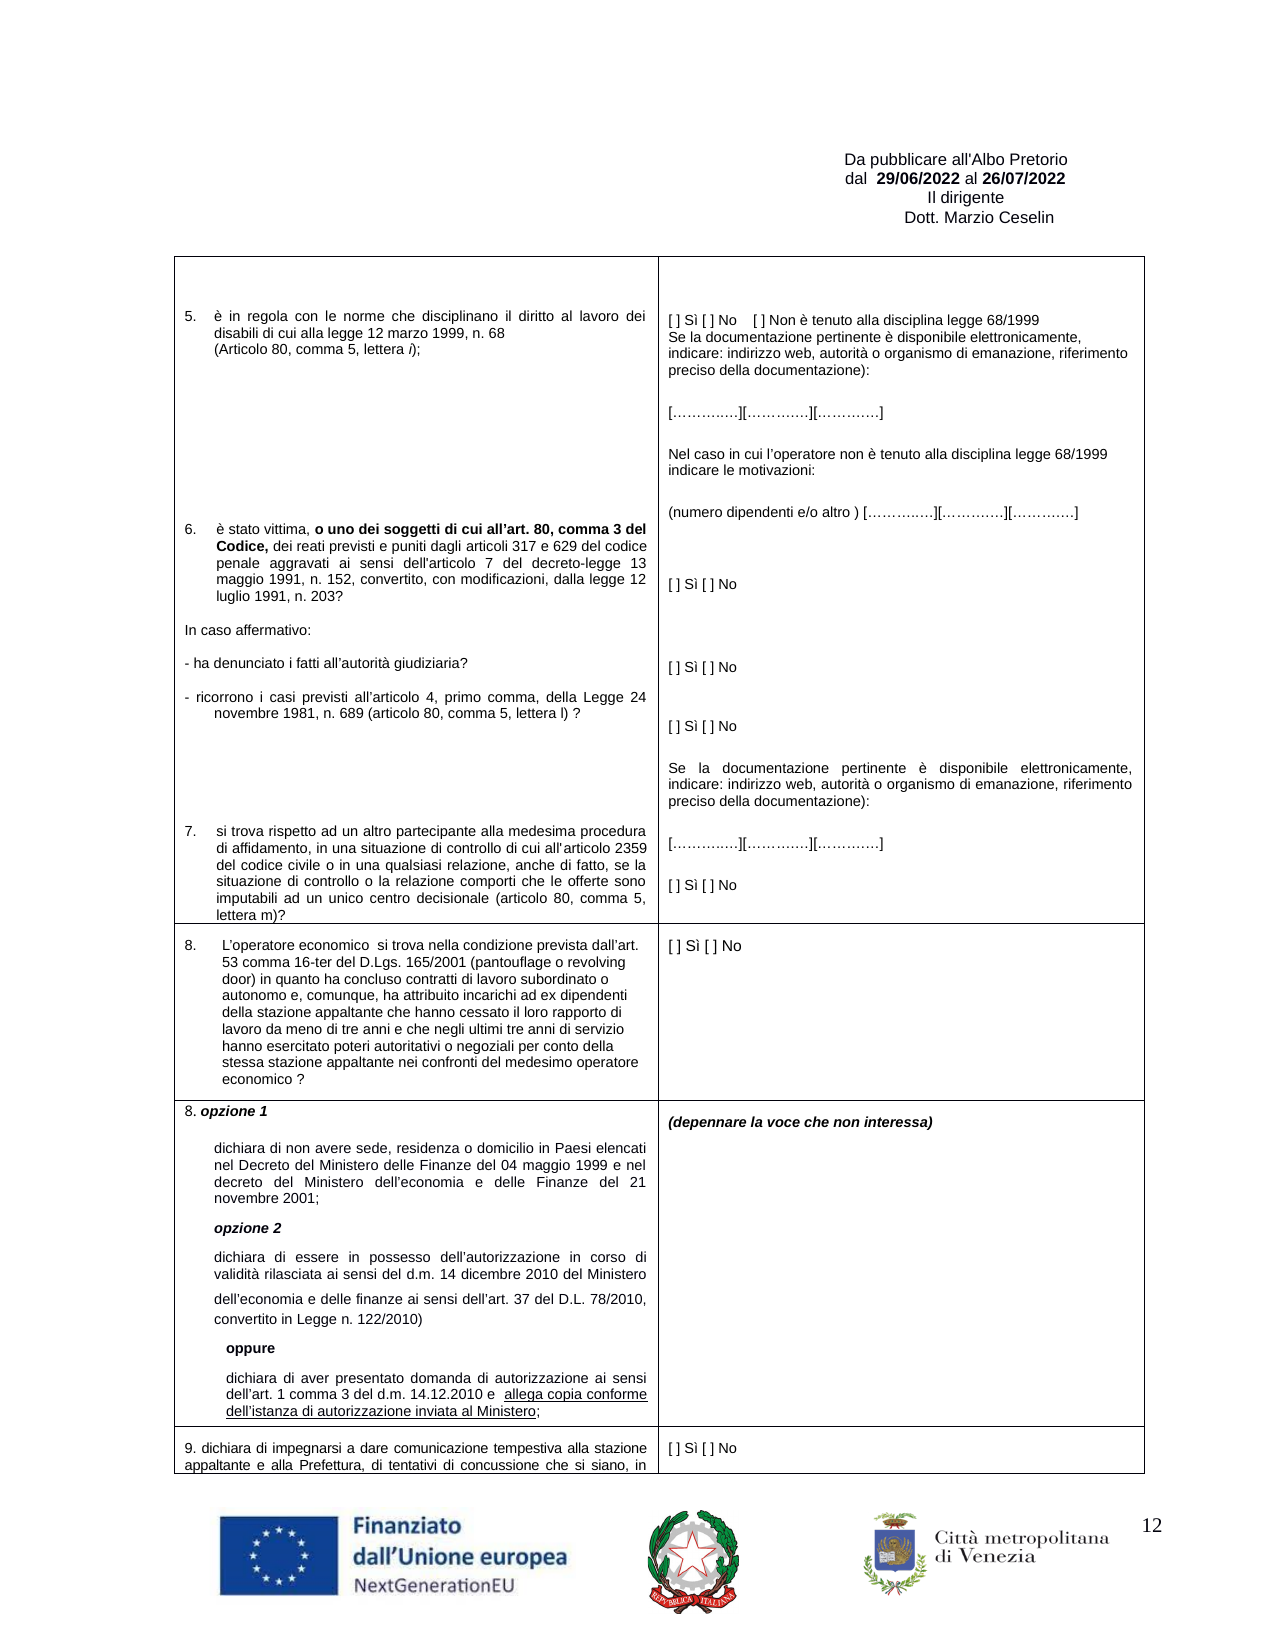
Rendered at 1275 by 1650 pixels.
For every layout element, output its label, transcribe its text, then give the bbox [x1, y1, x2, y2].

table_cell (depennare la voce che non interessa) [659, 1101, 1144, 1426]
table_cell [ ] Sì [ ] No [ ] Non è tenuto alla disciplina legge 68/1999 Se la documentazione pertinente è disponibile elettronicamente, indicare: indirizzo web, autorità o organismo di emanazione, riferimento preciso della documentazione): [………..…][……….…][……….…] Nel caso in cui l’operatore non è tenuto alla disciplina legge 68/1999 indicare le motivazioni: (numero dipendenti e/o altro ) [………..…][……….…][……….…] [ ] Sì [ ] No [ ] Sì [ ] No [ ] Sì [ ] No Se la documentazione pertinente è disponibile elettronicamente, indicare: indirizzo web, autorità o organismo di emanazione, riferimento preciso della documentazione): [………..…][……….…][……….…] [ ] Sì [ ] No [659, 257, 1144, 923]
table_cell L’operatore economico si trova nella condizione prevista dall’art. 53 comma 16-ter del D.Lgs. 165/2001 (pantouflage o revolving door) in quanto ha concluso contratti di lavoro subordinato o autonomo e, comunque, ha attribuito incarichi ad ex dipendenti della stazione appaltante che hanno cessato il loro rapporto di lavoro da meno di tre anni e che negli ultimi tre anni di servizio hanno esercitato poteri autoritativi o negoziali per conto della stessa stazione appaltante nei confronti del medesimo operatore economico ? [175, 924, 658, 1100]
table_cell [ ] Sì [ ] No [659, 1427, 1144, 1473]
picture [854, 1498, 1116, 1602]
table_cell [ ] Sì [ ] No [659, 924, 1144, 1100]
table_cell 9. dichiara di impegnarsi a dare comunicazione tempestiva alla stazione appaltante e alla Prefettura, di tentativi di concussione che si siano, in [175, 1427, 658, 1473]
picture [647, 1510, 739, 1614]
table_cell 8. opzione 1 dichiara di non avere sede, residenza o domicilio in Paesi elencati nel Decreto del Ministero delle Finanze del 04 maggio 1999 e nel decreto del Ministero dell’economia e delle Finanze del 21 novembre 2001; opzione 2 dichiara di essere in possesso dell’autorizzazione in corso di validità rilasciata ai sensi del d.m. 14 dicembre 2010 del Ministero dell’economia e delle finanze ai sensi dell’art. 37 del D.L. 78/2010, convertito in Legge n. 122/2010) oppure dichiara di aver presentato domanda di autorizzazione ai sensi dell’art. 1 comma 3 del d.m. 14.12.2010 e allega copia conforme dell’istanza di autorizzazione inviata al Ministero; [175, 1101, 658, 1426]
table_cell L’operatore economico si trova in una delle seguenti situazioni ? è stato soggetto alla sanzione interdittiva di cui all'articolo 9, comma 2, lettera c) del decreto legislativo 8 giugno 2001, n. 231 o ad altra sanzione che comporta il divieto di contrarre con la pubblica amministrazione, compresi i provvedimenti interdittivi di cui all'articolo 14 del decreto legislativo 9 aprile 2008, n. 81 (Articolo 80, comma 5, lettera f); è iscritto nel Casellario informatico tenuto dall'Osservatorio dell'ANAC per aver presentato false dichiarazioni o falsa documentazione nelle procedure di gara e negli affidamenti di subappalti (il motivo di esclusione perdura fino a quando opera l'iscrizione nel Casellario informatico) o nella procedura di gara in corso e negli affidamenti di subappalti sono presentate documentazione o dichiarazioni non veritiere (Articolo 80, comma 5, lettera f-bis e f-ter); è iscritto nel casellario informatico tenuto dall'Osservatorio dell'ANAC per aver presentato false dichiarazioni o falsa documentazione ai fini del rilascio dell'attestazione di qualificazione, per il periodo durante il quale perdura l'iscrizione (Articolo 80, comma 5, lettera g); ha violato il divieto di intestazione fiduciaria di cui all'articolo 17 della legge 19 marzo 1990, n. 55 (Articolo 80, comma 5, lettera h)? In caso affermativo : - indicare la data dell’accertamento definitivo e l’autorità o organismo di emanazione: - la violazione è stata rimossa ? è in regola con le norme che disciplinano il diritto al lavoro dei disabili di cui alla legge 12 marzo 1999, n. 68 (Articolo 80, comma 5, lettera i); è stato vittima, o uno dei soggetti di cui all’art. 80, comma 3 del Codice, dei reati previsti e puniti dagli articoli 317 e 629 del codice penale aggravati ai sensi dell'articolo 7 del decreto-legge 13 maggio 1991, n. 152, convertito, con modificazioni, dalla legge 12 luglio 1991, n. 203? In caso affermativo: - ha denunciato i fatti all’autorità giudiziaria? - ricorrono i casi previsti all’articolo 4, primo comma, della Legge 24 novembre 1981, n. 689 (articolo 80, comma 5, lettera l) ? si trova rispetto ad un altro partecipante alla medesima procedura di affidamento, in una situazione di controllo di cui all'articolo 2359 del codice civile o in una qualsiasi relazione, anche di fatto, se la situazione di controllo o la relazione comporti che le offerte sono imputabili ad un unico centro decisionale (articolo 80, comma 5, lettera m)? [175, 257, 658, 923]
picture [209, 1507, 577, 1606]
